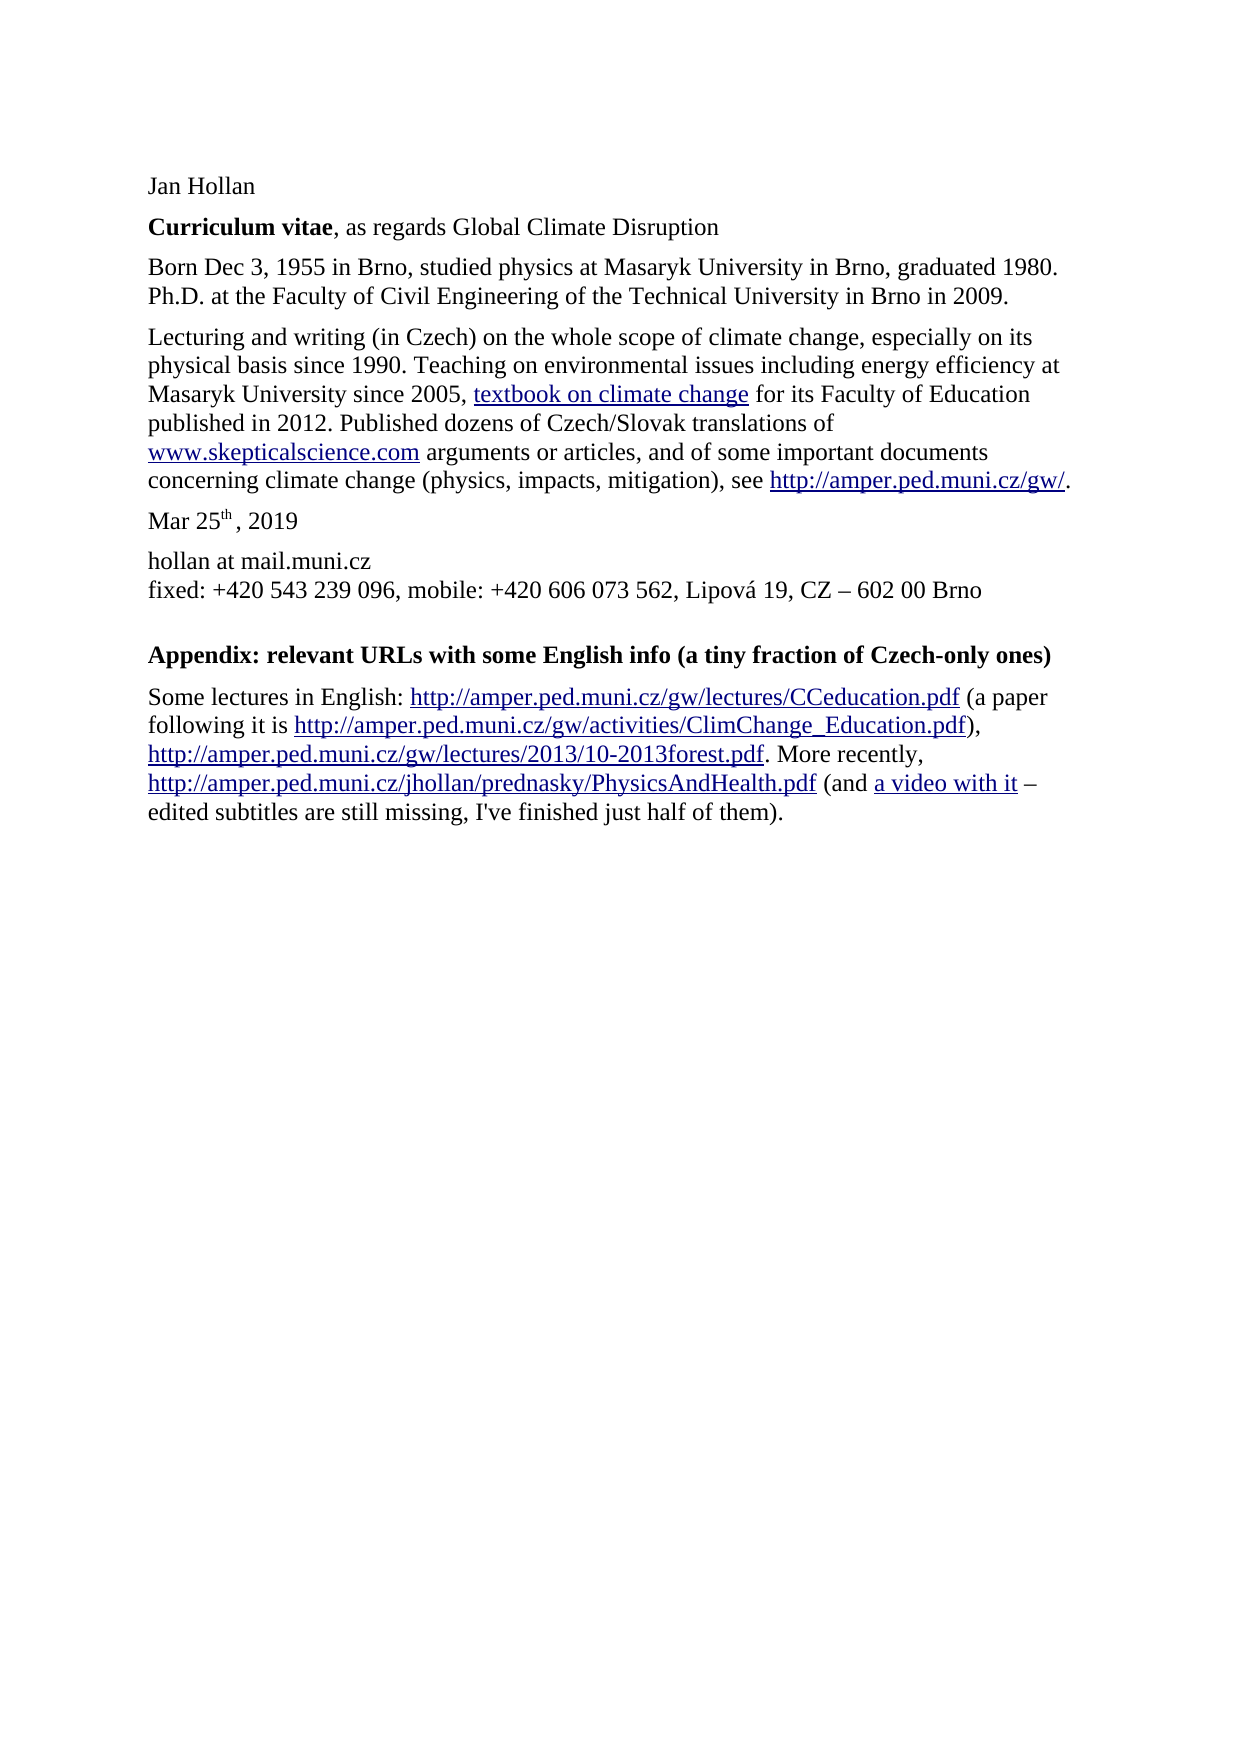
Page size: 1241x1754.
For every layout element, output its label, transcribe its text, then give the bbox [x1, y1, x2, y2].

text Some lectures in English: http://amper.ped.muni.cz/gw/lectures/CCeducation.pdf (a paper following it is http://amper.ped.muni.cz/gw/activities/ClimChange_Education.pdf), http://amper.ped.muni.cz/gw/lectures/2013/10-2013forest.pdf. More recently, http://amper.ped.muni.cz/jhollan/prednasky/PhysicsAndHealth.pdf (and a video with it – edited subtitles are still missing, I've finished just half of them). [148, 682, 1093, 826]
text Jan Hollan [148, 171, 1093, 200]
text Curriculum vitae, as regards Global Climate Disruption [148, 212, 1093, 241]
text Born Dec 3, 1955 in Brno, studied physics at Masaryk University in Brno, graduated 1980. Ph.D. at the Faculty of Civil Engineering of the Technical University in Brno in 2009. [148, 252, 1093, 310]
subtitle Appendix: relevant URLs with some English info (a tiny fraction of Czech-only ones) [148, 641, 1093, 669]
text hollan at mail.muni.cz fixed: +420 543 239 096, mobile: +420 606 073 562, Lipová 19, CZ – 602 00 Brno [148, 546, 1093, 604]
text Lecturing and writing (in Czech) on the whole scope of climate change, especially on its physical basis since 1990. Teaching on environmental issues including energy efficiency at Masaryk University since 2005, textbook on climate change for its Faculty of Education published in 2012. Published dozens of Czech/Slovak translations of www.skepticalscience.com arguments or articles, and of some important documents concerning climate change (physics, impacts, mitigation), see http://amper.ped.muni.cz/gw/. [148, 322, 1093, 494]
text Mar 25th , 2019 [148, 506, 1093, 534]
